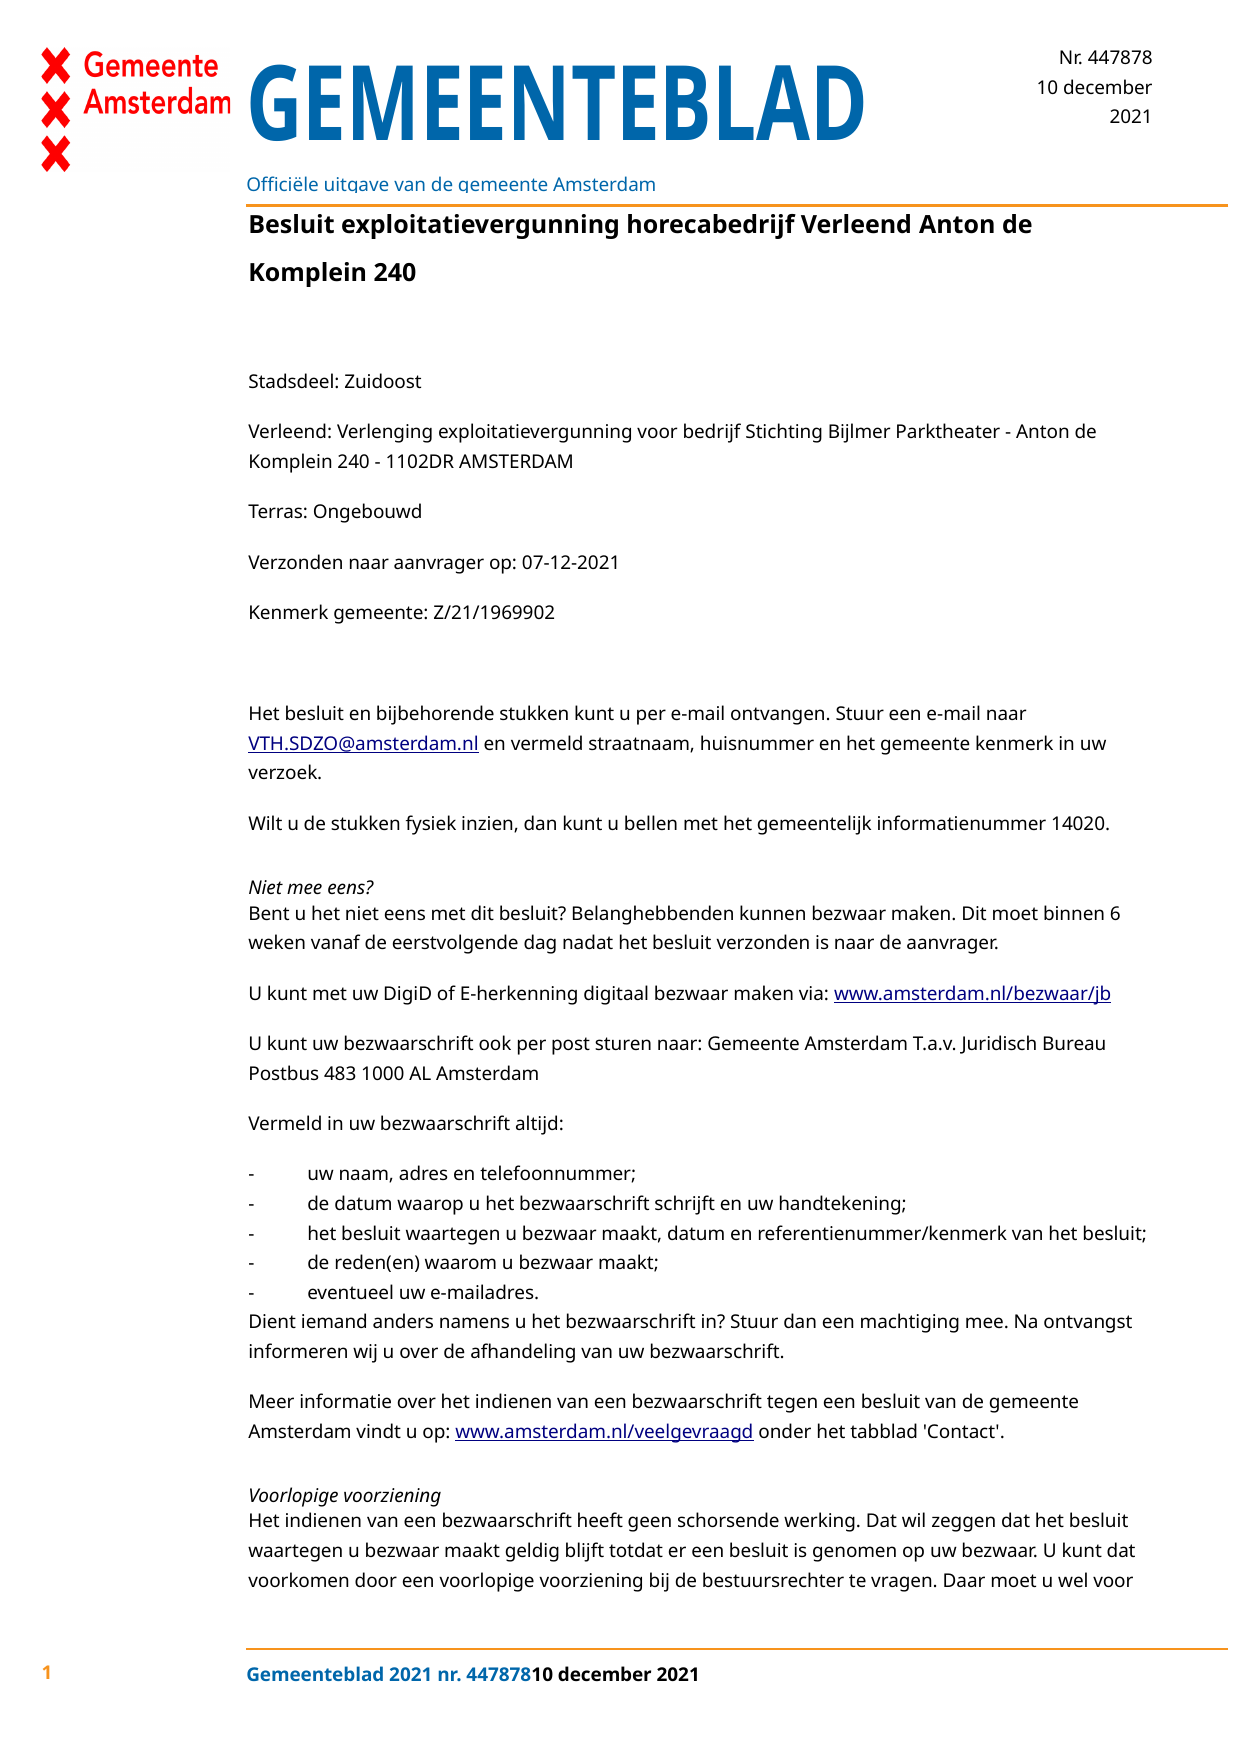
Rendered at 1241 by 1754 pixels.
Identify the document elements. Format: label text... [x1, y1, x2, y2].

list de reden(en) waarom u bezwaar maakt; [248, 1249, 1152, 1275]
text Meer informatie over het indienen van een bezwaarschrift tegen een besluit van de gemeente Amsterdam vindt u op: www.amsterdam.nl/veelgevraagd onder het tabblad 'Contact'. [248, 1388, 1152, 1444]
text Dient iemand anders namens u het bezwaarschrift in? Stuur dan een machtiging mee. Na ontvangst informeren wij u over de afhandeling van uw bezwaarschrift. [248, 1308, 1152, 1364]
text Kenmerk gemeente: Z/21/1969902 [248, 599, 1152, 625]
text Voorlopige voorziening [248, 1482, 1152, 1508]
text U kunt met uw DigiD of E-herkenning digitaal bezwaar maken via: www.amsterdam.nl/bezwaar/jb [248, 980, 1152, 1005]
text Stadsdeel: Zuidoost [248, 368, 1152, 394]
text Terras: Ongebouwd [248, 499, 1152, 524]
text Verleend: Verlenging exploitatievergunning voor bedrijf Stichting Bijlmer Parktheater - Anton de Komplein 240 - 1102DR AMSTERDAM [248, 419, 1152, 474]
text Verzonden naar aanvrager op: 07-12-2021 [248, 549, 1152, 575]
list uw naam, adres en telefoonnummer; [248, 1161, 1152, 1186]
list eventueel uw e-mailadres. [248, 1279, 1152, 1304]
text Het besluit en bijbehorende stukken kunt u per e-mail ontvangen. Stuur een e-mail naar VTH.SDZO@amsterdam.nl en vermeld straatnaam, huisnummer en het gemeente kenmerk in uw verzoek. [248, 700, 1152, 785]
text Wilt u de stukken fysiek inzien, dan kunt u bellen met het gemeentelijk informatienummer 14020. [248, 810, 1152, 836]
text Niet mee eens? [248, 874, 1152, 900]
text Vermeld in uw bezwaarschrift altijd: [248, 1110, 1152, 1136]
text Het indienen van een bezwaarschrift heeft geen schorsende werking. Dat wil zeggen dat het besluit waartegen u bezwaar maakt geldig blijft totdat er een besluit is genomen op uw bezwaar. U kunt dat voorkomen door een voorlopige voorziening bij de bestuursrechter te vragen. Daar moet u wel voor [248, 1508, 1152, 1593]
text Besluit exploitatievergunning horecabedrijf Verleend Anton de Komplein 240 [248, 207, 1152, 288]
text Bent u het niet eens met dit besluit? Belanghebbenden kunnen bezwaar maken. Dit moet binnen 6 weken vanaf de eerstvolgende dag nadat het besluit verzonden is naar de aanvrager. [248, 900, 1152, 955]
list de datum waarop u het bezwaarschrift schrijft en uw handtekening; [248, 1190, 1152, 1216]
list het besluit waartegen u bezwaar maakt, datum en referentienummer/kenmerk van het besluit; [248, 1220, 1152, 1245]
text U kunt uw bezwaarschrift ook per post sturen naar: Gemeente Amsterdam T.a.v. Juridisch Bureau Postbus 483 1000 AL Amsterdam [248, 1030, 1152, 1085]
picture [41, 47, 231, 172]
